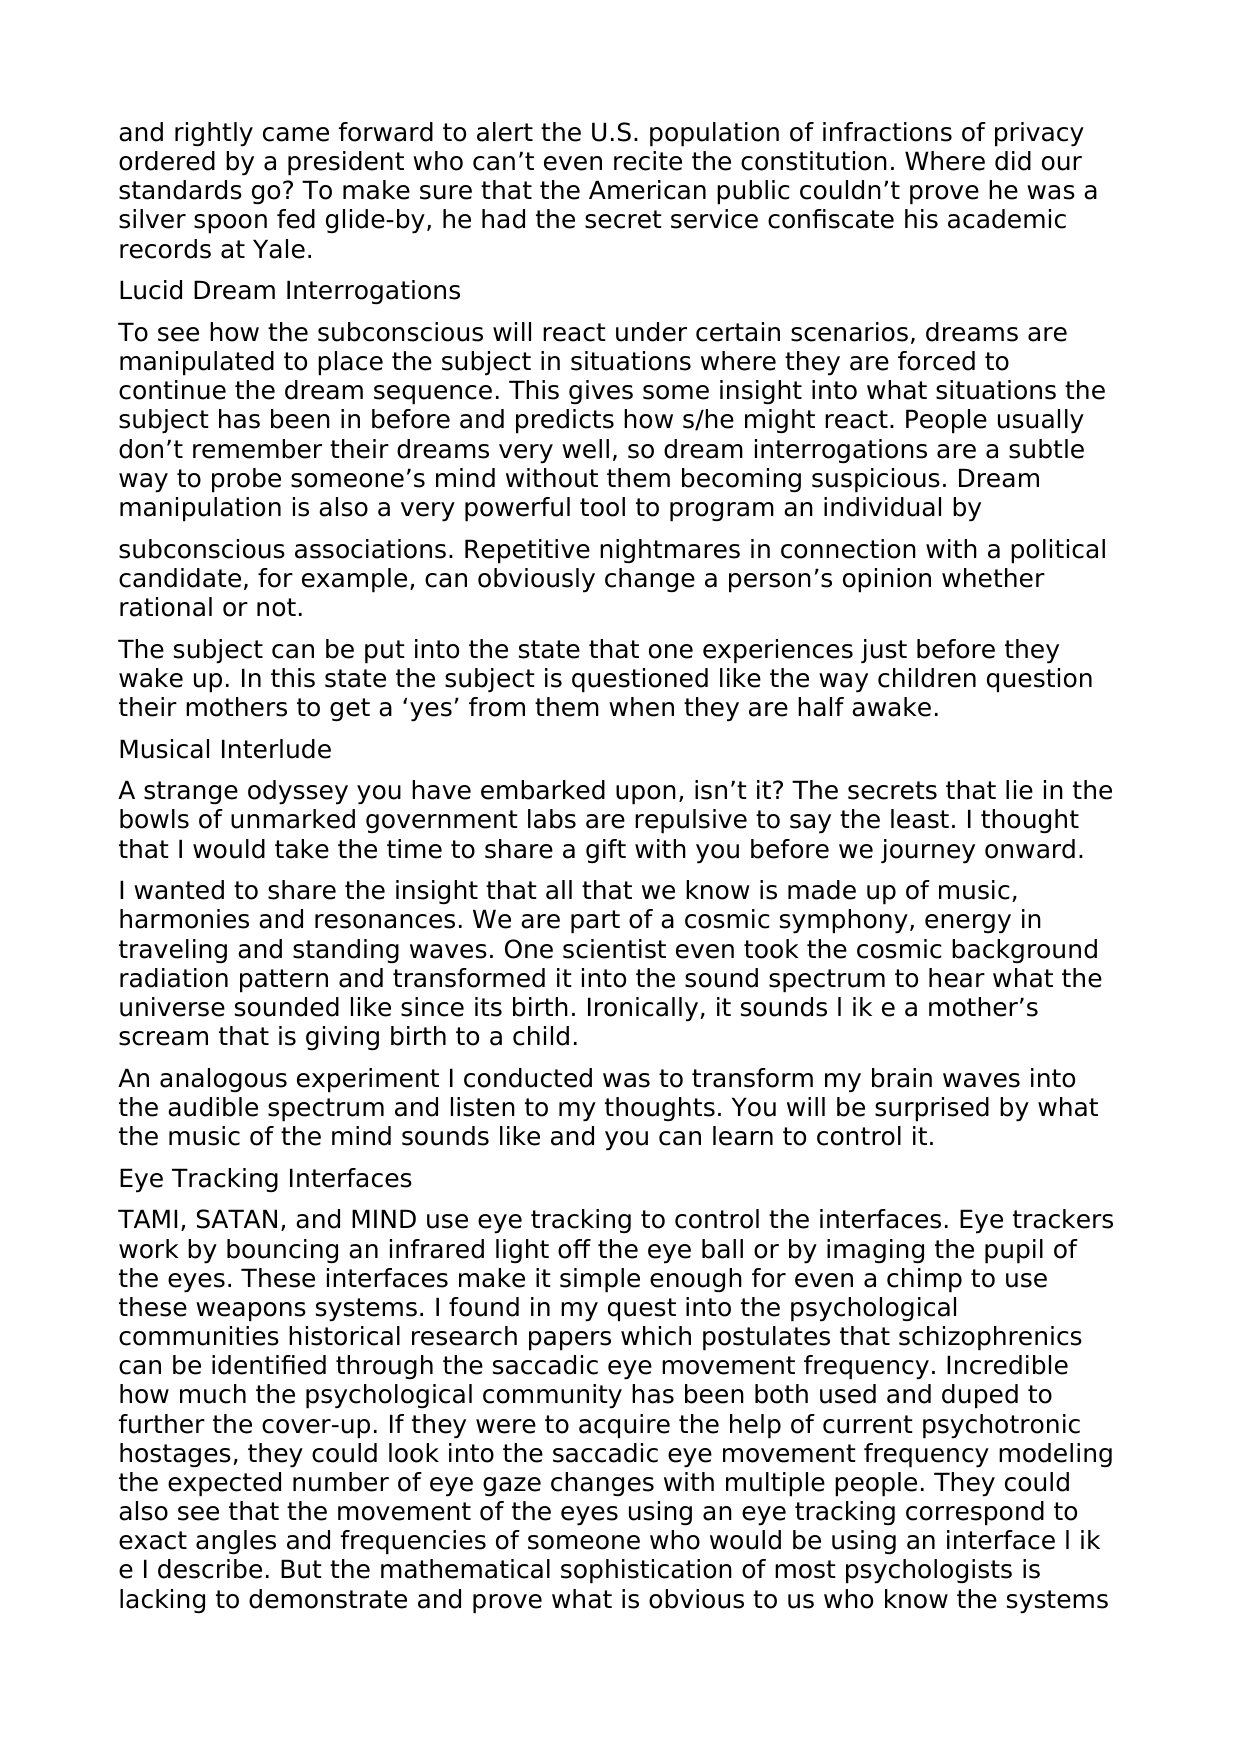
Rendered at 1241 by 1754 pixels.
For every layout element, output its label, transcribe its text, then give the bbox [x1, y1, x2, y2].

text Lucid Dream Interrogations [118, 276, 1122, 306]
text subconscious associations. Repetitive nightmares in connection with a political candidate, for example, can obviously change a person’s opinion whether rational or not. [118, 535, 1122, 622]
text Musical Interlude [118, 735, 1122, 764]
text To see how the subconscious will react under certain scenarios, dreams are manipulated to place the subject in situations where they are forced to continue the dream sequence. This gives some insight into what situations the subject has been in before and predicts how s/he might react. People usually don’t remember their dreams very well, so dream interrogations are a subtle way to probe someone’s mind without them becoming suspicious. Dream manipulation is also a very powerful tool to program an individual by [118, 318, 1122, 522]
text Eye Tracking Interfaces [118, 1164, 1122, 1193]
text An analogous experiment I conducted was to transform my brain waves into the audible spectrum and listen to my thoughts. You will be surprised by what the music of the mind sounds like and you can learn to control it. [118, 1064, 1122, 1151]
text A strange odyssey you have embarked upon, isn’t it? The secrets that lie in the bowls of unmarked government labs are repulsive to say the least. I thought that I would take the time to share a gift with you before we journey onward. [118, 776, 1122, 864]
text TAMI, SATAN, and MIND use eye tracking to control the interfaces. Eye trackers work by bouncing an infrared light off the eye ball or by imaging the pupil of the eyes. These interfaces make it simple enough for even a chimp to use these weapons systems. I found in my quest into the psychological communities historical research papers which postulates that schizophrenics can be identified through the saccadic eye movement frequency. Incredible how much the psychological community has been both used and duped to further the cover-up. If they were to acquire the help of current psychotronic hostages, they could look into the saccadic eye movement frequency modeling the expected number of eye gaze changes with multiple people. They could also see that the movement of the eyes using an eye tracking correspond to exact angles and frequencies of someone who would be using an interface l ik e I describe. But the mathematical sophistication of most psychologists is lacking to demonstrate and prove what is obvious to us who know the systems [118, 1206, 1122, 1614]
text and rightly came forward to alert the U.S. population of infractions of privacy ordered by a president who can’t even recite the constitution. Where did our standards go? To make sure that the American public couldn’t prove he was a silver spoon fed glide-by, he had the secret service confiscate his academic records at Yale. [118, 118, 1122, 264]
text The subject can be put into the state that one experiences just before they wake up. In this state the subject is questioned like the way children question their mothers to get a ‘yes’ from them when they are half awake. [118, 635, 1122, 722]
text I wanted to share the insight that all that we know is made up of music, harmonies and resonances. We are part of a cosmic symphony, energy in traveling and standing waves. One scientist even took the cosmic background radiation pattern and transformed it into the sound spectrum to hear what the universe sounded like since its birth. Ironically, it sounds l ik e a mother’s scream that is giving birth to a child. [118, 876, 1122, 1051]
